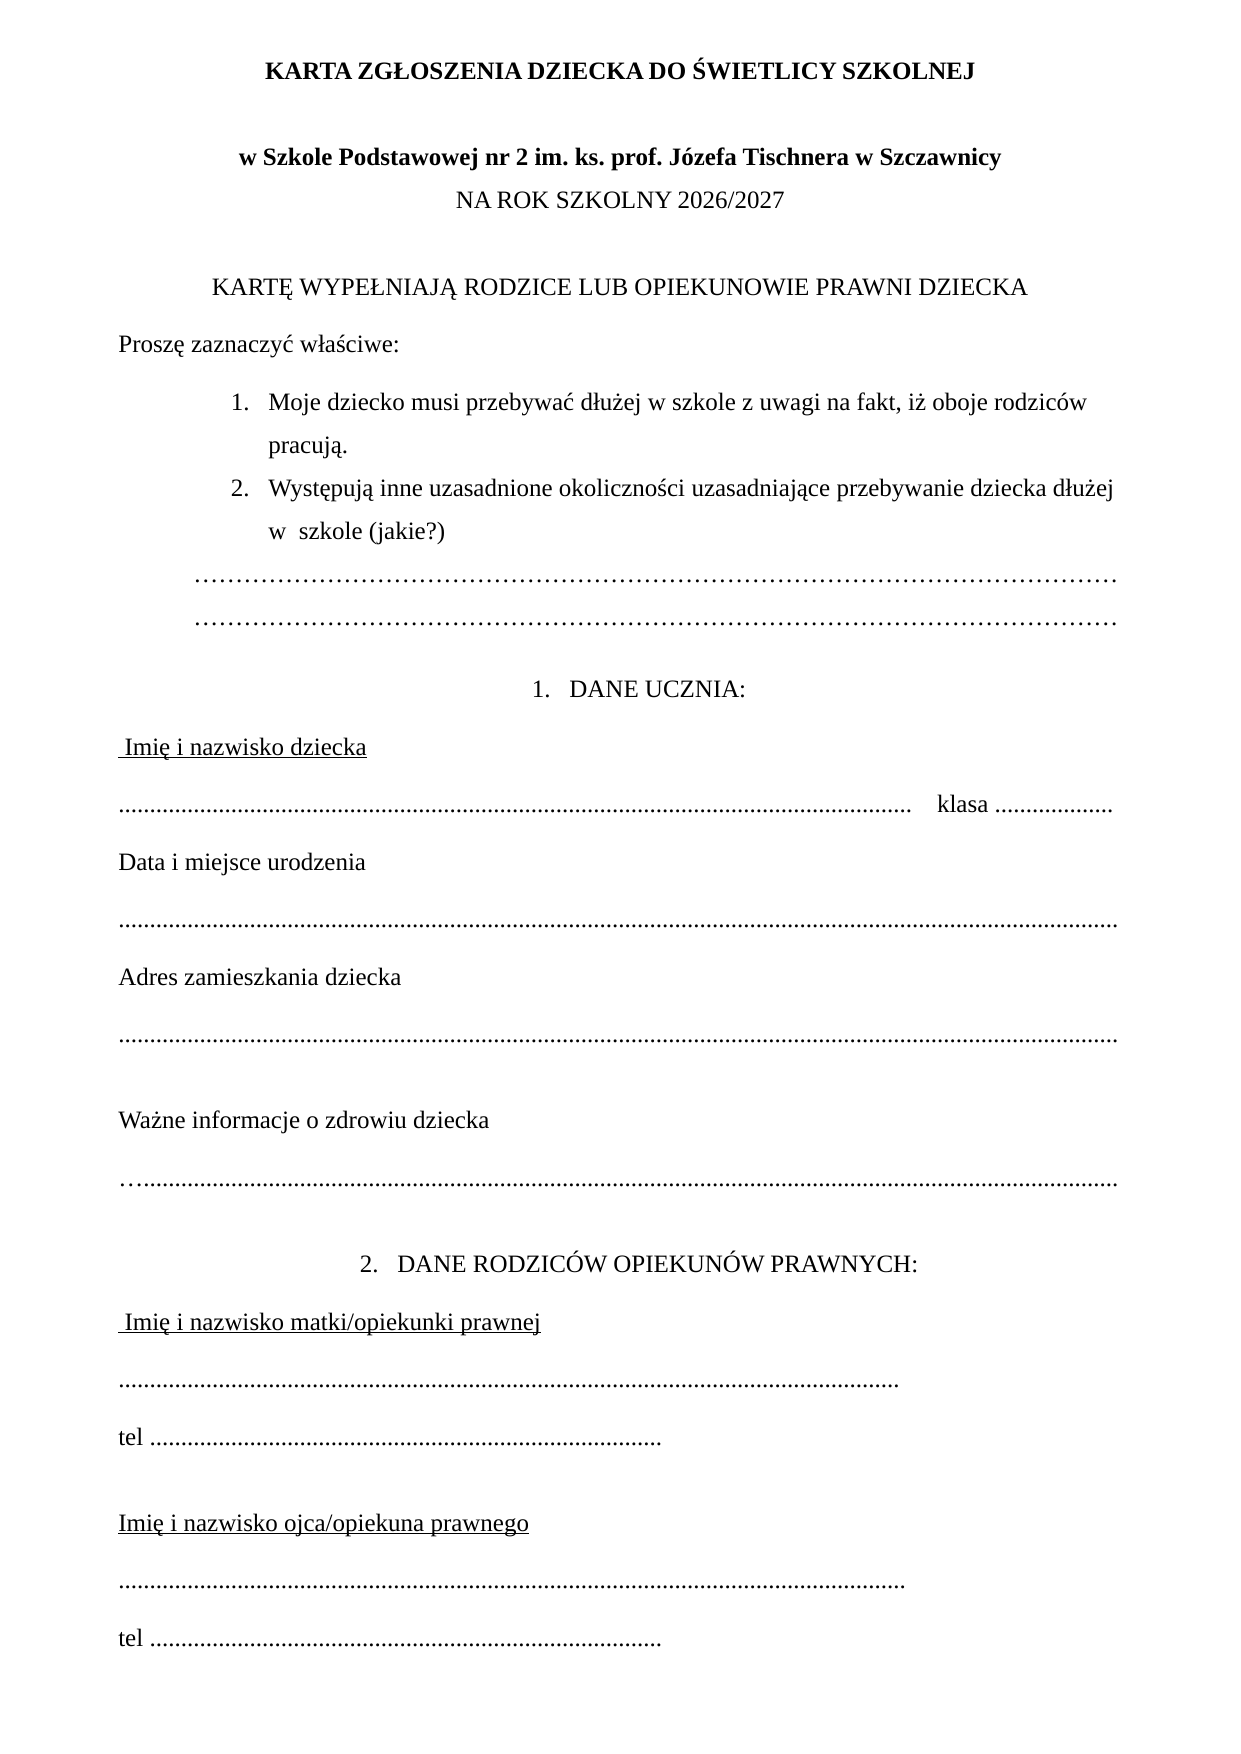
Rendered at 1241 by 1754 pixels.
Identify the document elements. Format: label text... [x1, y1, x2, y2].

text NA ROK SZKOLNY 2026/2027 [118, 186, 1122, 214]
text ............................................................................................................................... klasa ................... [118, 789, 1122, 818]
text ............................................................................................................................. [118, 1364, 1122, 1393]
text KARTA ZGŁOSZENIA DZIECKA DO ŚWIETLICY SZKOLNEJ [118, 56, 1122, 85]
text Imię i nazwisko ojca/opiekuna prawnego [118, 1508, 1122, 1537]
list DANE RODZICÓW OPIEKUNÓW PRAWNYCH: [156, 1249, 1122, 1278]
list Moje dziecko musi przebywać dłużej w szkole z uwagi na fakt, iż oboje rodziców pracują. [231, 387, 1122, 459]
list DANE UCZNIA: [156, 674, 1122, 703]
text w Szkole Podstawowej nr 2 im. ks. prof. Józefa Tischnera w Szczawnicy [118, 142, 1122, 171]
text Proszę zaznaczyć właściwe: [118, 329, 1122, 358]
text .............................................................................................................................. [118, 1566, 1122, 1594]
text Ważne informacje o zdrowiu dziecka [118, 1106, 1122, 1134]
text ................................................................................................................................................................ [118, 1019, 1122, 1048]
text ................................................................................................................................................................ [118, 904, 1122, 933]
text tel .................................................................................. [118, 1623, 1122, 1652]
list Występują inne uzasadnione okoliczności uzasadniające przebywanie dziecka dłużej [231, 473, 1122, 502]
text Imię i nazwisko matki/opiekunki prawnej [118, 1307, 1122, 1336]
text …………………………………………………………………………………………………………………………………………………………………………………………………… [193, 559, 1122, 631]
text KARTĘ WYPEŁNIAJĄ RODZICE LUB OPIEKUNOWIE PRAWNI DZIECKA [118, 272, 1122, 301]
text Adres zamieszkania dziecka [118, 962, 1122, 991]
text …............................................................................................................................................................ [118, 1134, 1122, 1192]
text tel .................................................................................. [118, 1422, 1122, 1451]
text Imię i nazwisko dziecka [118, 732, 1122, 761]
text Data i miejsce urodzenia [118, 847, 1122, 876]
text w szkole (jakie?) [193, 516, 1122, 545]
